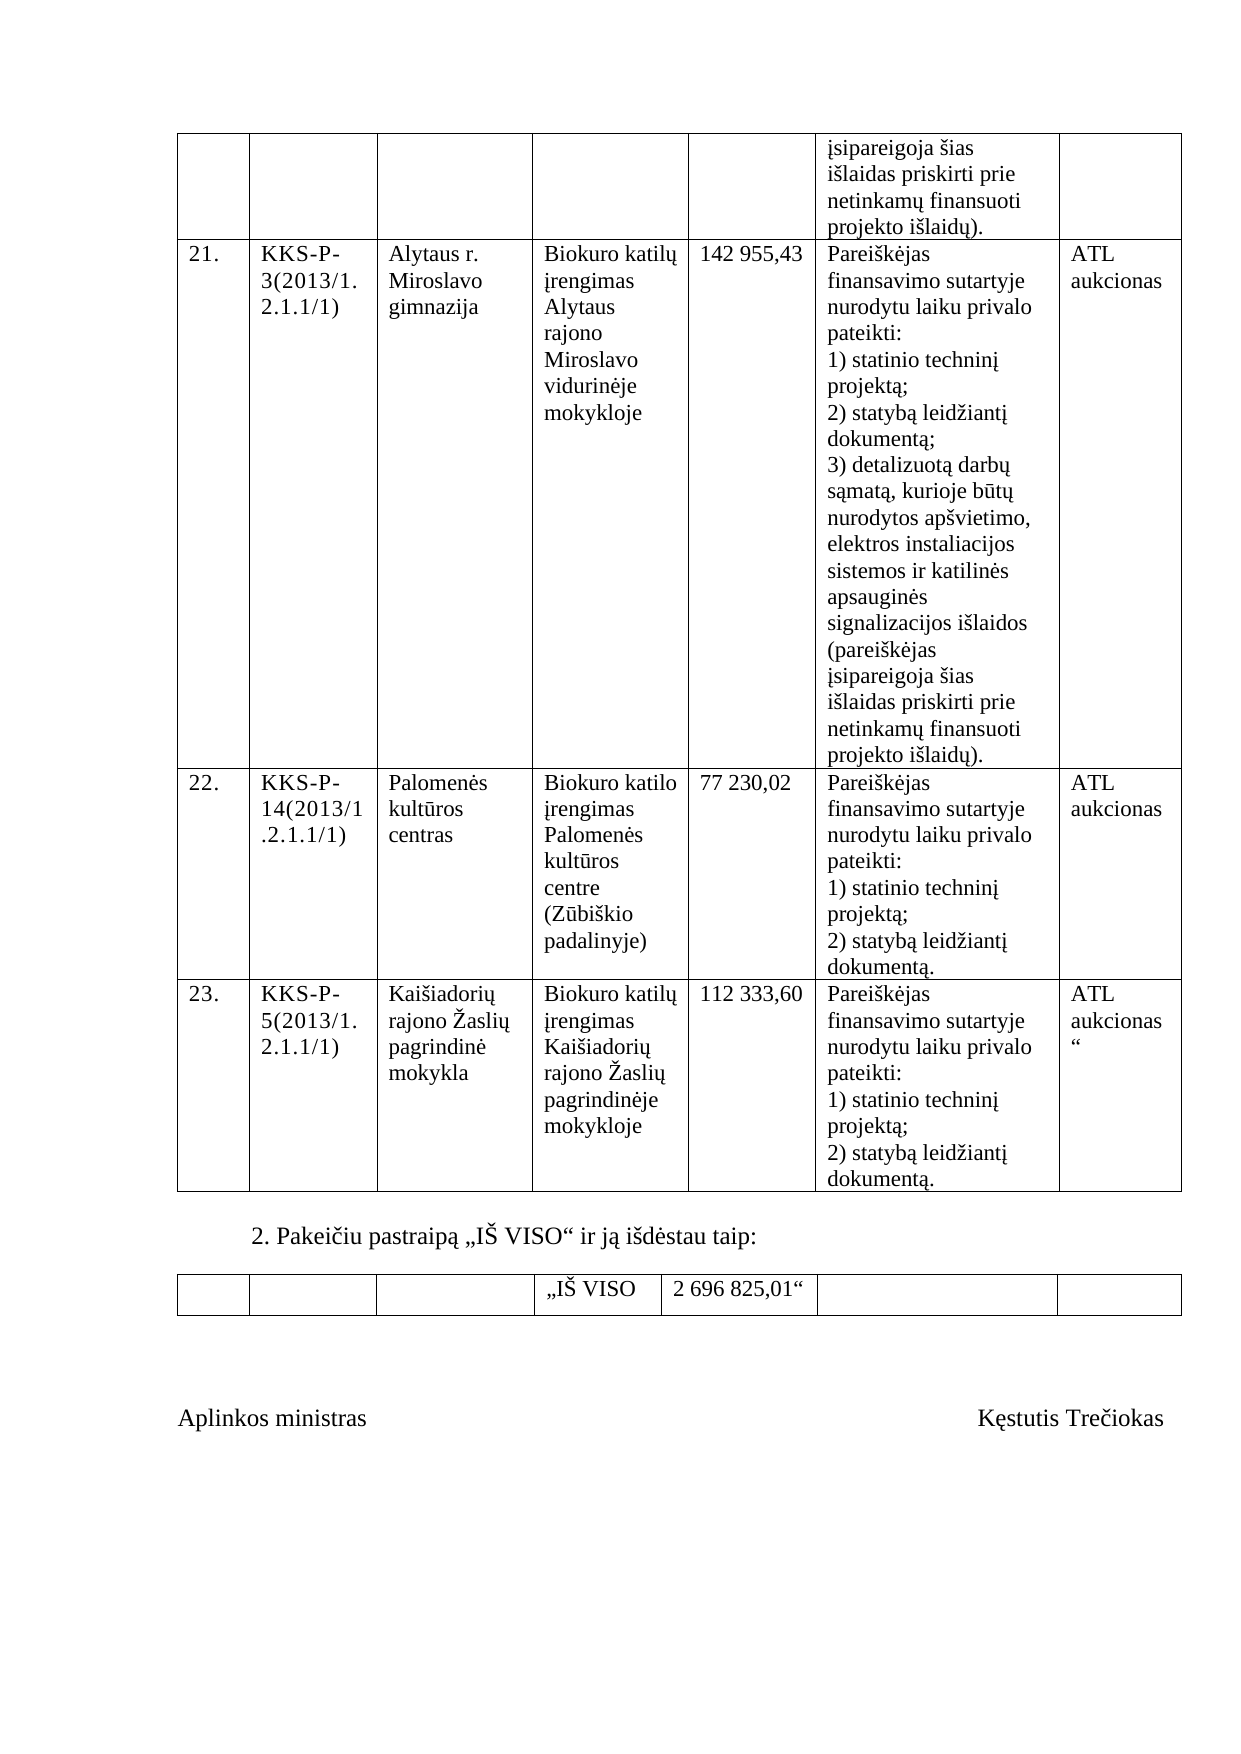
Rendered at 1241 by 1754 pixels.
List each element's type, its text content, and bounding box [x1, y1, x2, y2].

table_cell 77 230,02 [689, 769, 815, 979]
table_header [818, 1275, 1057, 1315]
table_cell ATL aukcionas [1060, 240, 1181, 767]
table_header [1058, 1275, 1181, 1315]
table_cell KKS-P-14(2013/1.2.1.1/1) [250, 769, 377, 979]
text Aplinkos ministras Kęstutis Trečiokas [177, 1403, 1166, 1431]
table_cell 22. [178, 769, 249, 979]
table_cell 23. [178, 980, 249, 1191]
table_header 2 696 825,01“ [662, 1275, 817, 1315]
table_cell 142 955,43 [689, 240, 815, 767]
table_cell 112 333,60 [689, 980, 815, 1191]
table_cell [689, 134, 815, 239]
table_cell [1060, 134, 1181, 239]
table_header [377, 1275, 534, 1315]
table_cell [378, 134, 532, 239]
table_cell [250, 134, 377, 239]
table_cell 21. [178, 240, 249, 767]
table_cell KKS-P-5(2013/1.2.1.1/1) [250, 980, 377, 1191]
table_cell Kaišiadorių rajono Žaslių pagrindinė mokykla [378, 980, 532, 1191]
text 2. Pakeičiu pastraipą „IŠ VISO“ ir ją išdėstau taip: [177, 1221, 1166, 1250]
table_cell ATL aukcionas [1060, 769, 1181, 979]
table_header [178, 1275, 249, 1315]
table_header [250, 1275, 376, 1315]
table_cell [533, 134, 688, 239]
table_cell Alytaus r. Miroslavo gimnazija [378, 240, 532, 767]
table_header „IŠ VISO [535, 1275, 661, 1315]
table_cell KKS-P-3(2013/1.2.1.1/1) [250, 240, 377, 767]
table_cell Biokuro katilų įrengimas Alytaus rajono Miroslavo vidurinėje mokykloje [533, 240, 688, 767]
table_cell Biokuro katilo įrengimas Palomenės kultūros centre (Zūbiškio padalinyje) [533, 769, 688, 979]
table_cell Palomenės kultūros centras [378, 769, 532, 979]
table_cell [178, 134, 249, 239]
table_cell ATL aukcionas“ [1060, 980, 1181, 1191]
table_cell Biokuro katilų įrengimas Kaišiadorių rajono Žaslių pagrindinėje mokykloje [533, 980, 688, 1191]
